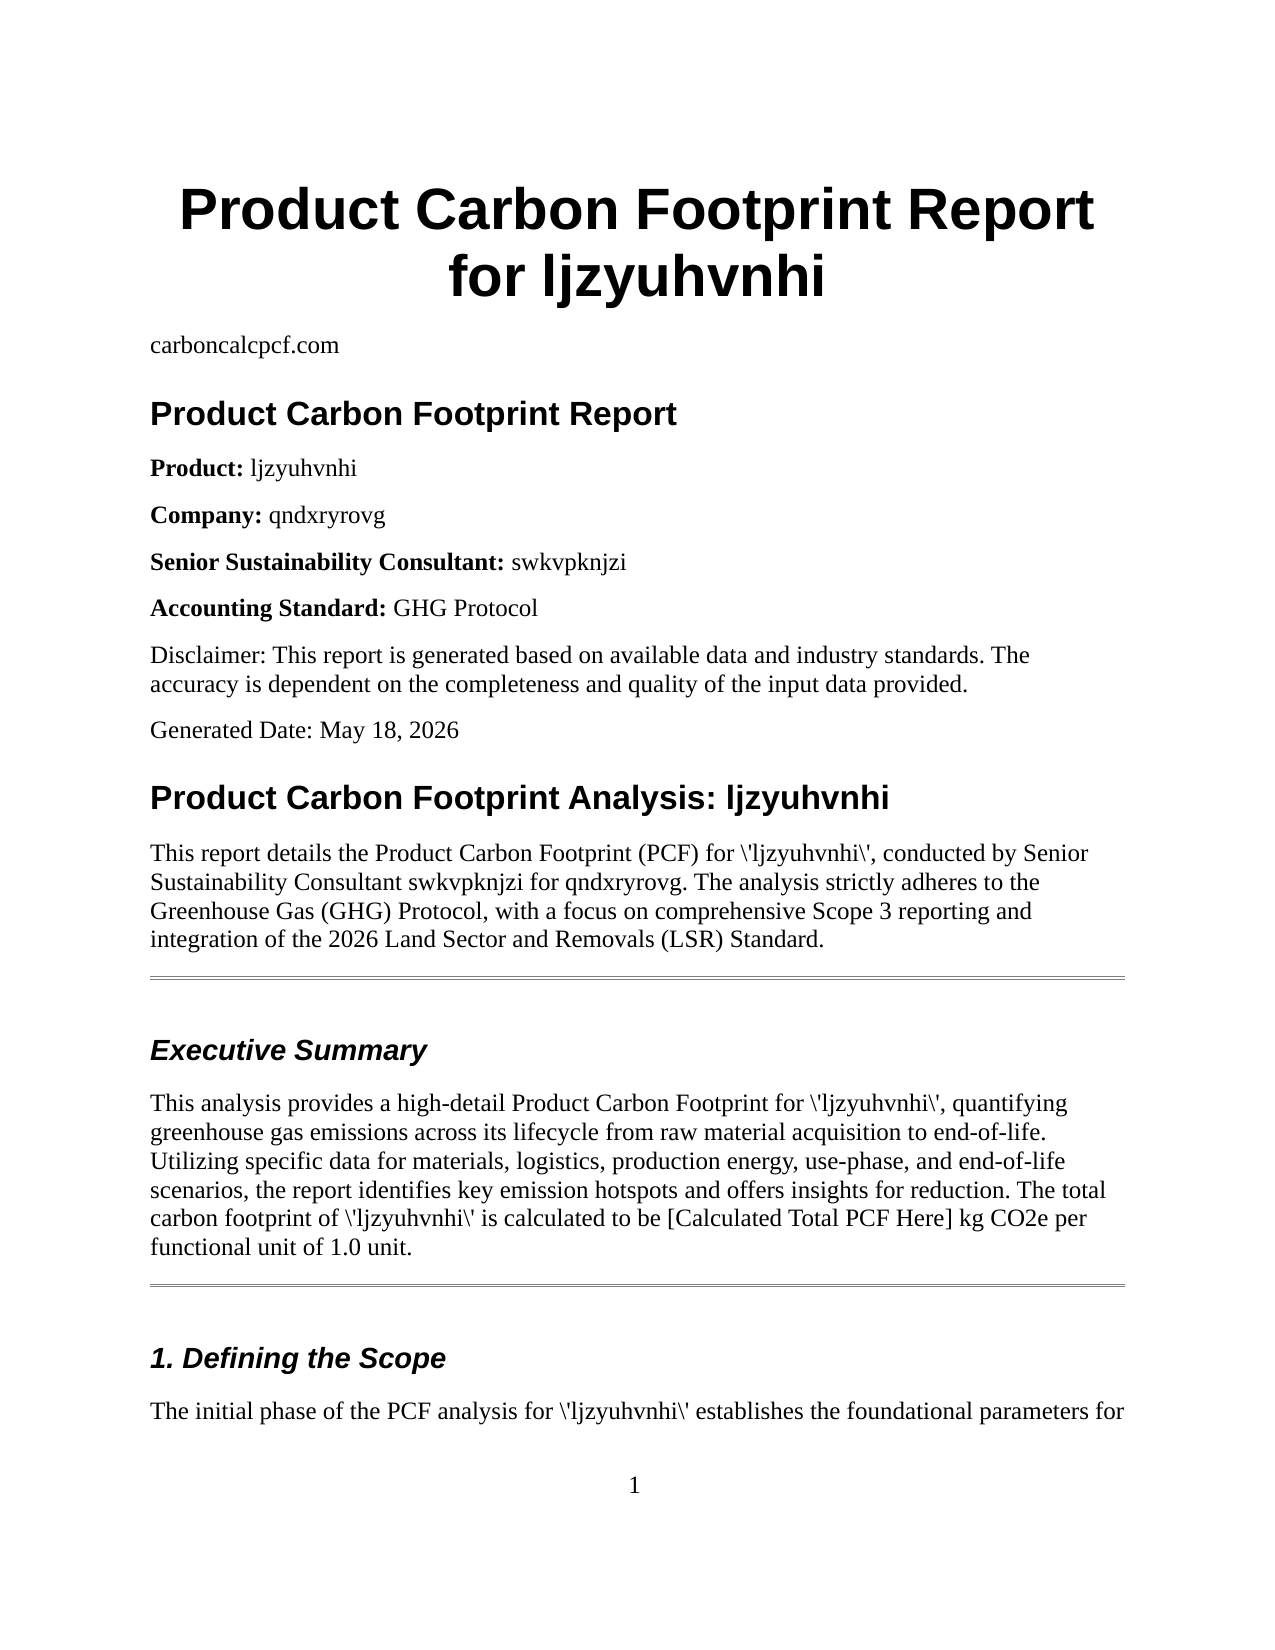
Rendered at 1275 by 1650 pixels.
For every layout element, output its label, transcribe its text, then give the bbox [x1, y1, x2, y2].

title Product Carbon Footprint Report for ljzyuhvnhi [150, 175, 1125, 309]
text This report details the Product Carbon Footprint (PCF) for \'ljzyuhvnhi\', conducted by Senior Sustainability Consultant swkvpknjzi for qndxryrovg. The analysis strictly adheres to the Greenhouse Gas (GHG) Protocol, with a focus on comprehensive Scope 3 reporting and integration of the 2026 Land Sector and Removals (LSR) Standard. [150, 838, 1125, 953]
text Accounting Standard: GHG Protocol [150, 593, 1125, 622]
subtitle Product Carbon Footprint Analysis: ljzyuhvnhi [150, 778, 1125, 817]
subtitle Executive Summary [150, 1033, 1125, 1067]
text carboncalcpcf.com [150, 331, 1125, 359]
text Generated Date: May 18, 2026 [150, 716, 1125, 744]
text The initial phase of the PCF analysis for \'ljzyuhvnhi\' establishes the foundational parameters for [150, 1396, 1125, 1425]
subtitle Product Carbon Footprint Report [150, 393, 1125, 432]
text Disclaimer: This report is generated based on available data and industry standards. The accuracy is dependent on the completeness and quality of the input data provided. [150, 640, 1125, 698]
text Senior Sustainability Consultant: swkvpknjzi [150, 547, 1125, 576]
text This analysis provides a high-detail Product Carbon Footprint for \'ljzyuhvnhi\', quantifying greenhouse gas emissions across its lifecycle from raw material acquisition to end-of-life. Utilizing specific data for materials, logistics, production energy, use-phase, and end-of-life scenarios, the report identifies key emission hotspots and offers insights for reduction. The total carbon footprint of \'ljzyuhvnhi\' is calculated to be [Calculated Total PCF Here] kg CO2e per functional unit of 1.0 unit. [150, 1088, 1125, 1261]
subtitle 1. Defining the Scope [150, 1341, 1125, 1374]
text Product: ljzyuhvnhi [150, 453, 1125, 482]
text Company: qndxryrovg [150, 500, 1125, 529]
